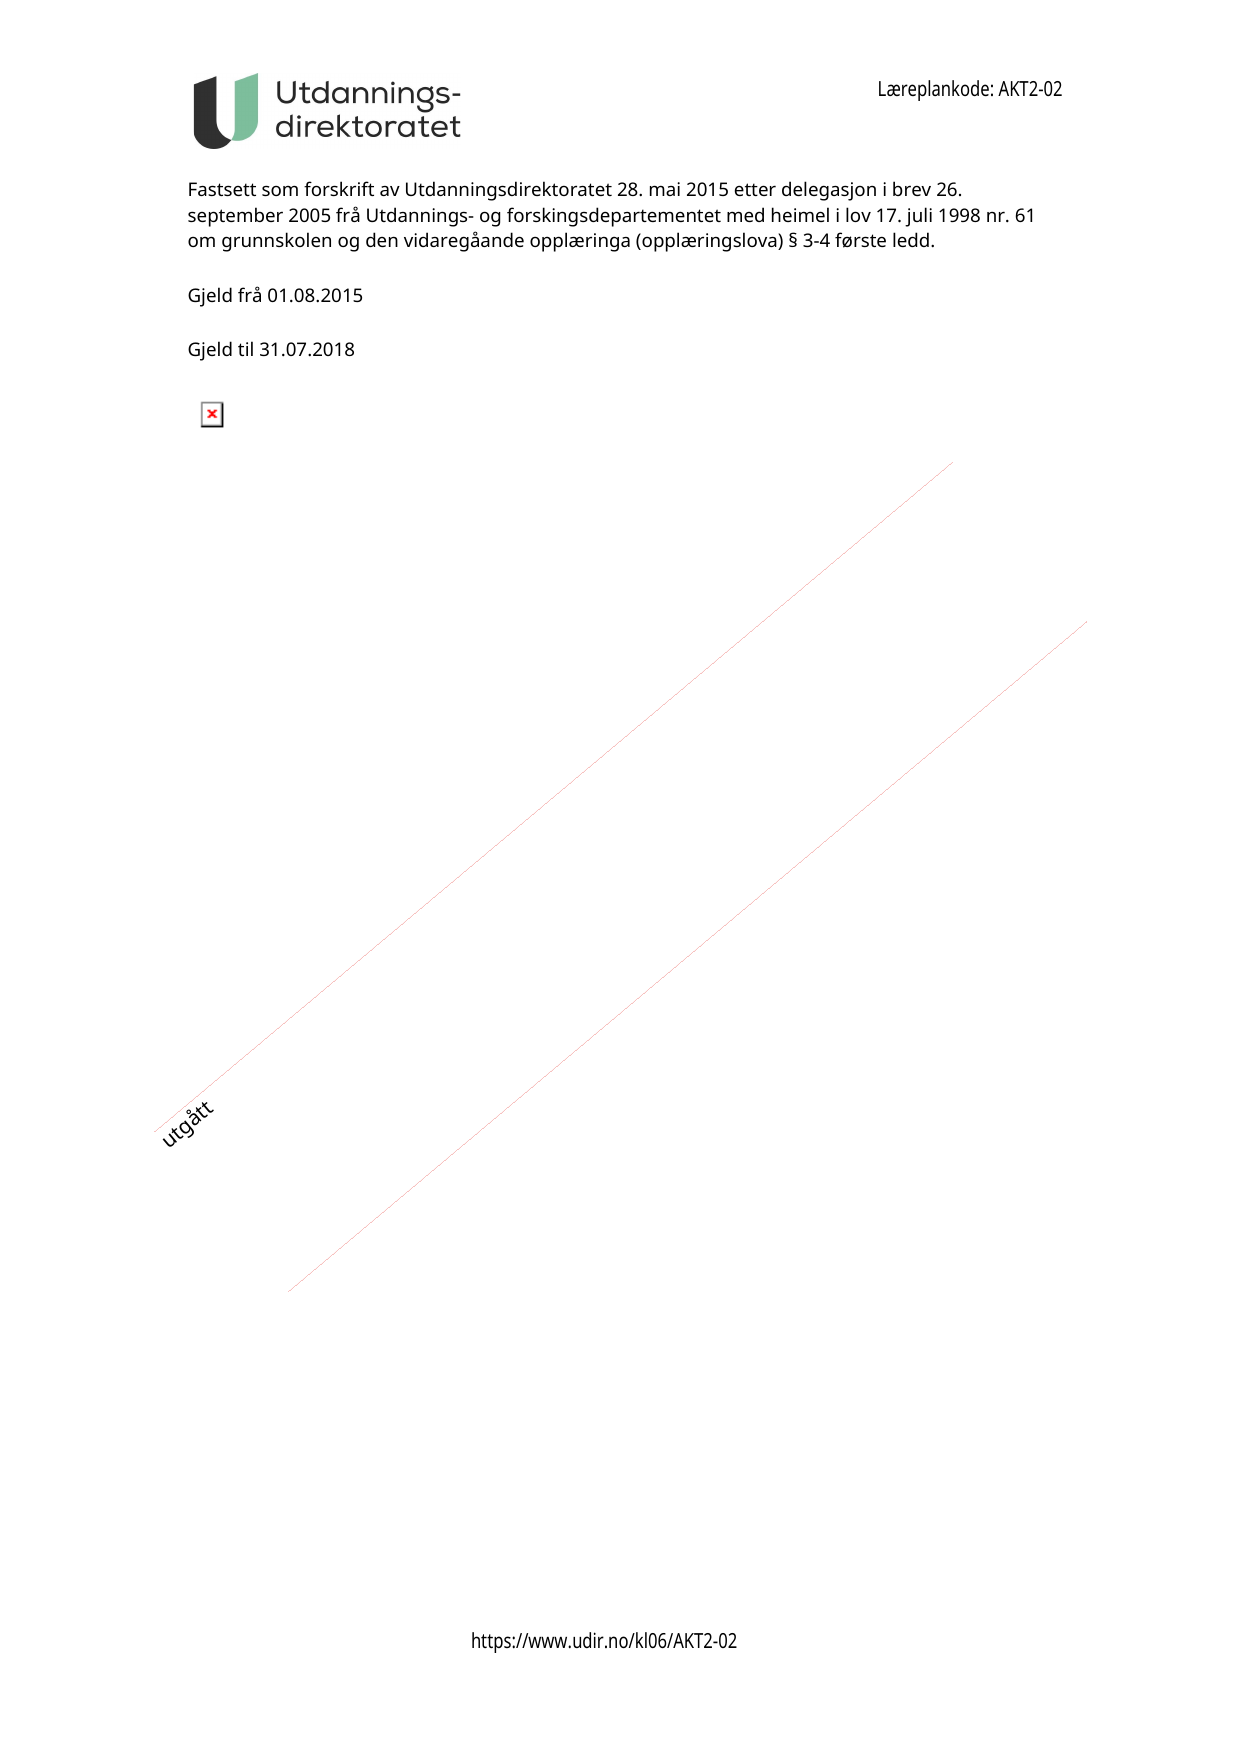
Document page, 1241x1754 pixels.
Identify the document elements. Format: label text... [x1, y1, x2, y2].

picture [187, 391, 238, 442]
text Gjeld til 31.07.2018 [360, 337, 1053, 362]
picture [193, 73, 461, 149]
text Fastsett som forskrift av Utdanningsdirektoratet 28. mai 2015 etter delegasjon i brev 26. september 2005 frå Utdannings- og forskingsdepartementet med heimel i lov 17. juli 1998 nr. 61 om grunnskolen og den vidaregåande opplæringa (opplæringslova) § 3-4 første ledd. [187, 176, 1053, 253]
text Gjeld frå 01.08.2015 [368, 282, 1053, 308]
